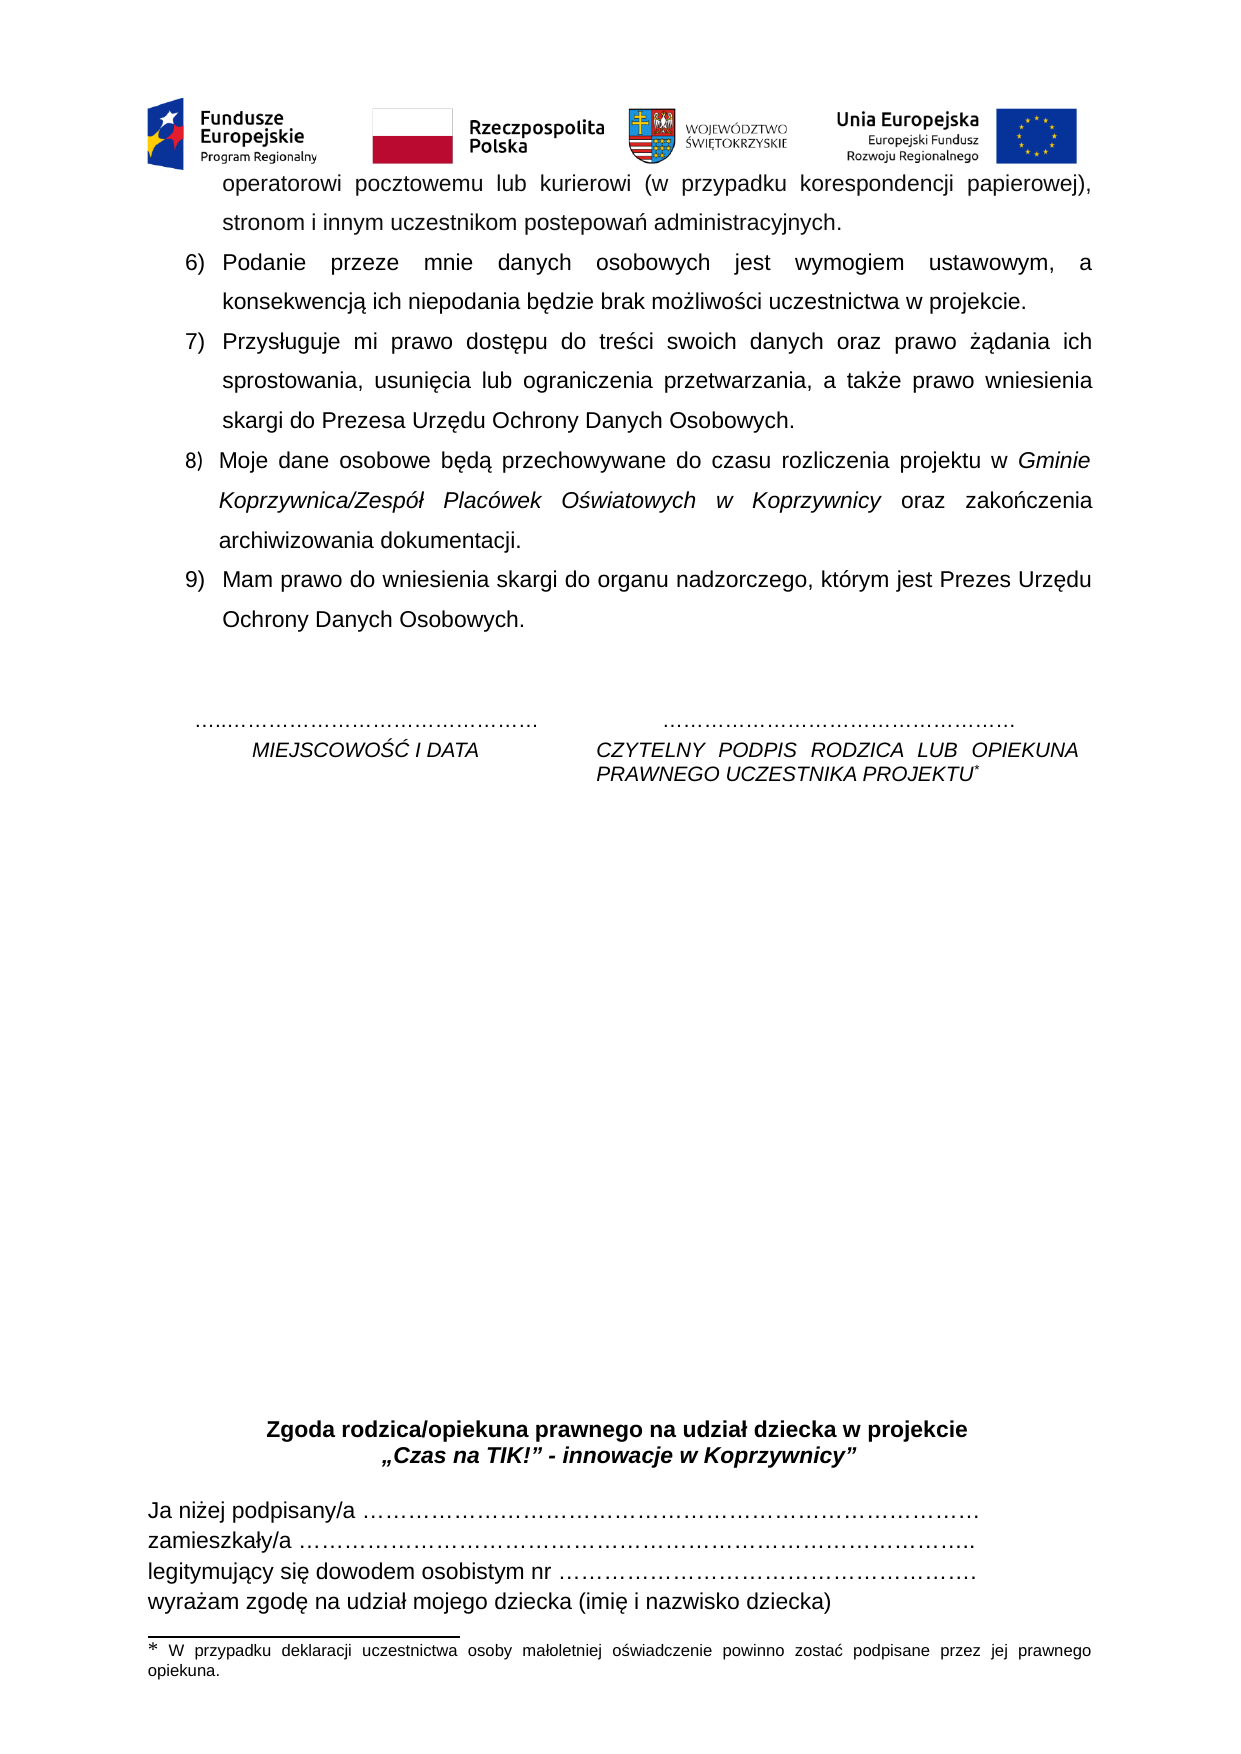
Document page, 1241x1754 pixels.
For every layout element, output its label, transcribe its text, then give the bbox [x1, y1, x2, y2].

list Przysługuje mi prawo dostępu do treści swoich danych oraz prawo żądania ich sprostowania, usunięcia lub ograniczenia przetwarzania, a także prawo wniesienia skargi do Prezesa Urzędu Ochrony Danych Osobowych. [185, 328, 1093, 433]
text zamieszkały/a …………………………………………………………………………….. [148, 1527, 1093, 1554]
text wyrażam zgodę na udział mojego dziecka (imię i nazwisko dziecka) [148, 1588, 1093, 1614]
text Ja niżej podpisany/a ……………………………………………………………………… [148, 1497, 1093, 1524]
table_cell CZYTELNY PODPIS RODZICA LUB OPIEKUNA PRAWNEGO UCZESTNIKA PROJEKTU [585, 738, 1093, 792]
list Mam prawo do wniesienia skargi do organu nadzorczego, którym jest Prezes Urzędu Ochrony Danych Osobowych. [185, 566, 1093, 632]
text legitymujący się dowodem osobistym nr ………………………………………………. [148, 1558, 1093, 1584]
list Moje dane osobowe będą przechowywane do czasu rozliczenia projektu w Gminie Koprzywnica/Zespół Placówek Oświatowych w Koprzywnicy oraz zakończenia archiwizowania dokumentacji. [185, 446, 1093, 553]
table_cell MIEJSCOWOŚĆ I DATA [148, 738, 585, 792]
list operatorowi pocztowemu lub kurierowi (w przypadku korespondencji papierowej), stronom i innym uczestnikom postepowań administracyjnych. [185, 170, 1093, 236]
table_header …..……………………………………… [148, 708, 585, 738]
text Zgoda rodzica/opiekuna prawnego na udział dziecka w projekcie „Czas na TIK!” - innowacje w Koprzywnicy” [148, 1416, 1093, 1497]
table_header …………………………………………… [585, 708, 1093, 738]
list Podanie przeze mnie danych osobowych jest wymogiem ustawowym, a konsekwencją ich niepodania będzie brak możliwości uczestnictwa w projekcie. [185, 249, 1093, 315]
